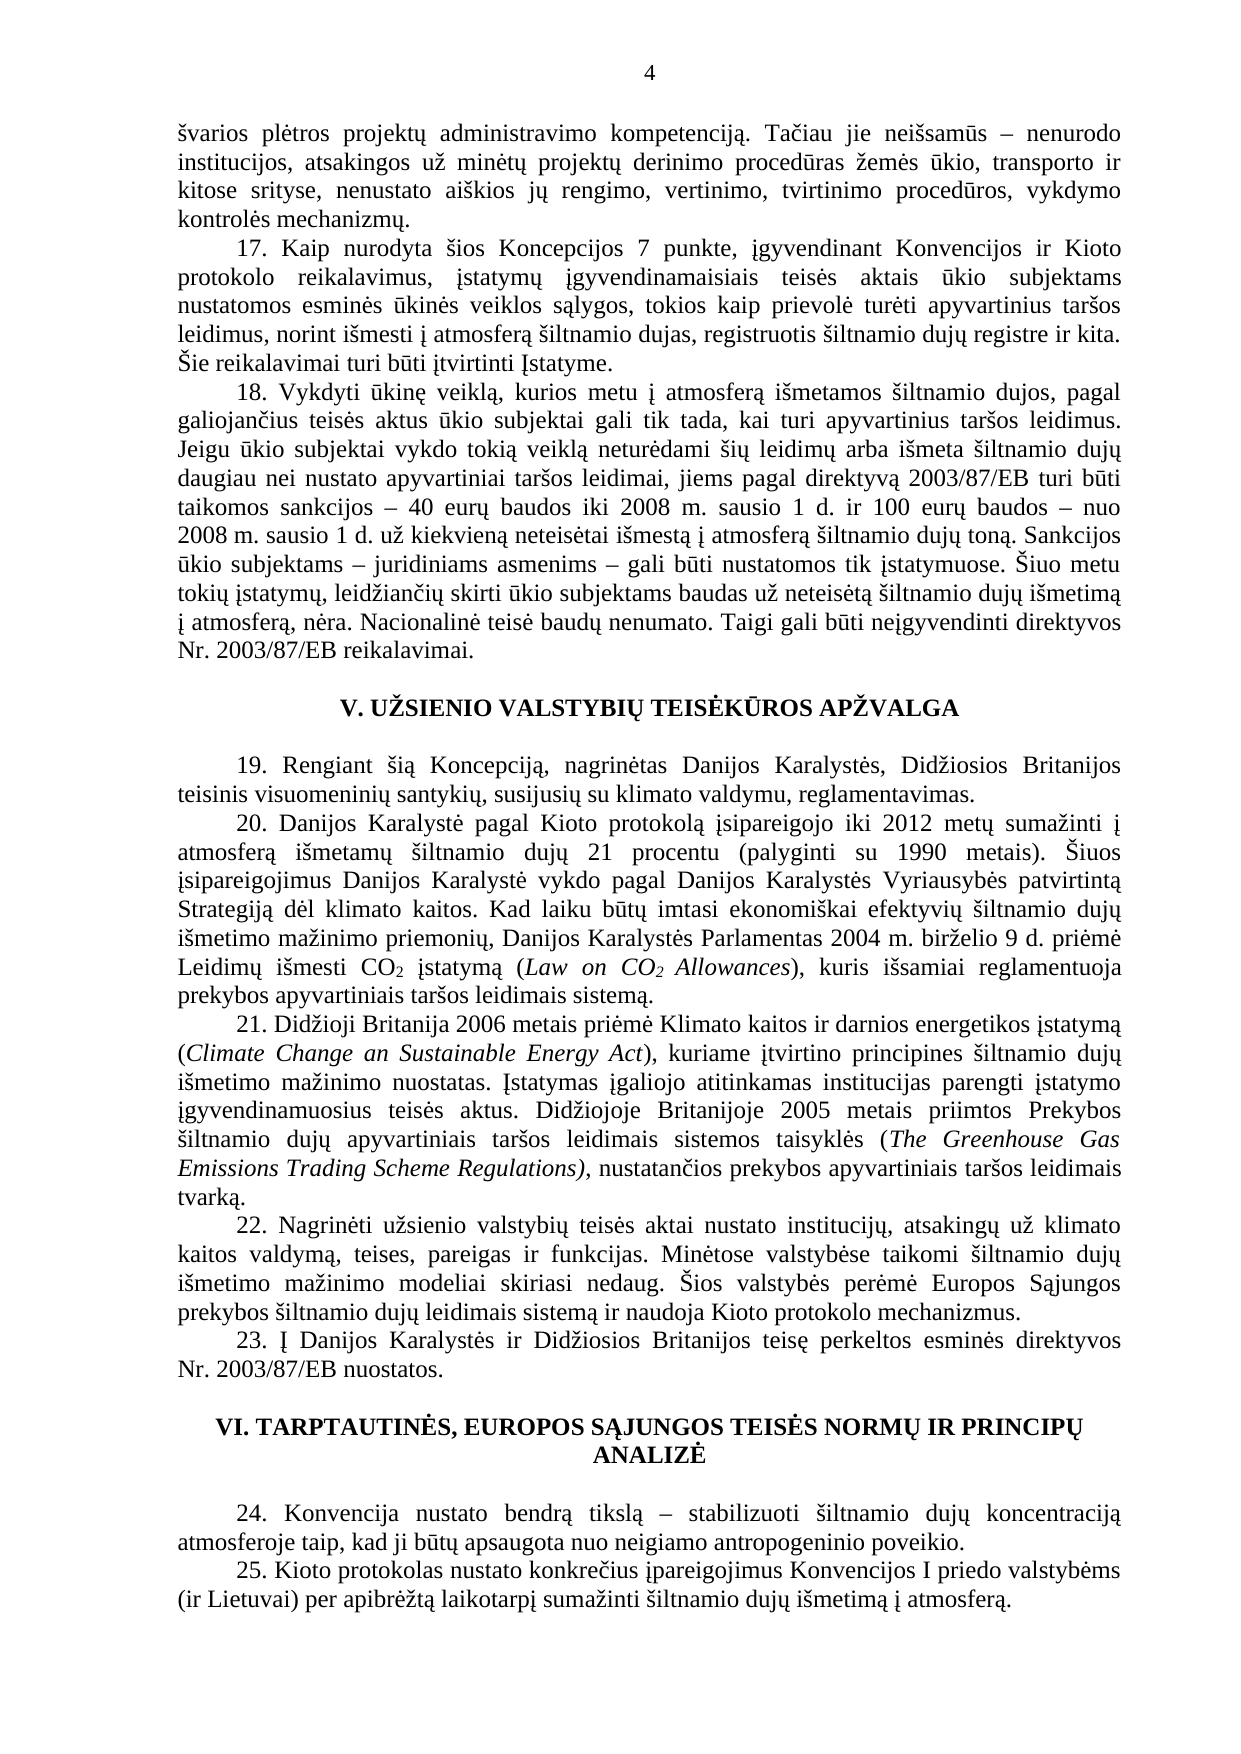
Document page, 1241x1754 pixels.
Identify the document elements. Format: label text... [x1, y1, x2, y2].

text 24. Konvencija nustato bendrą tikslą – stabilizuoti šiltnamio dujų koncentraciją atmosferoje taip, kad ji būtų apsaugota nuo neigiamo antropogeninio poveikio. [177, 1498, 1122, 1556]
text švarios plėtros projektų administravimo kompetenciją. Tačiau jie neišsamūs – nenurodo institucijos, atsakingos už minėtų projektų derinimo procedūras žemės ūkio, transporto ir kitose srityse, nenustato aiškios jų rengimo, vertinimo, tvirtinimo procedūros, vykdymo kontrolės mechanizmų. [177, 118, 1122, 233]
text 20. Danijos Karalystė pagal Kioto protokolą įsipareigojo iki 2012 metų sumažinti į atmosferą išmetamų šiltnamio dujų 21 procentu (palyginti su 1990 metais). Šiuos įsipareigojimus Danijos Karalystė vykdo pagal Danijos Karalystės Vyriausybės patvirtintą Strategiją dėl klimato kaitos. Kad laiku būtų imtasi ekonomiškai efektyvių šiltnamio dujų išmetimo mažinimo priemonių, Danijos Karalystės Parlamentas 2004 m. birželio 9 d. priėmė Leidimų išmesti CO2 įstatymą (Law on CO2 Allowances), kuris išsamiai reglamentuoja prekybos apyvartiniais taršos leidimais sistemą. [177, 808, 1122, 1009]
text 17. Kaip nurodyta šios Koncepcijos 7 punkte, įgyvendinant Konvencijos ir Kioto protokolo reikalavimus, įstatymų įgyvendinamaisiais teisės aktais ūkio subjektams nustatomos esminės ūkinės veiklos sąlygos, tokios kaip prievolė turėti apyvartinius taršos leidimus, norint išmesti į atmosferą šiltnamio dujas, registruotis šiltnamio dujų registre ir kita. Šie reikalavimai turi būti įtvirtinti Įstatyme. [177, 233, 1122, 377]
text 19. Rengiant šią Koncepciją, nagrinėtas Danijos Karalystės, Didžiosios Britanijos teisinis visuomeninių santykių, susijusių su klimato valdymu, reglamentavimas. [177, 751, 1122, 808]
text V. UŽSIENIO VALSTYBIŲ TEISĖKŪROS APŽVALGA [177, 693, 1122, 722]
text 18. Vykdyti ūkinę veiklą, kurios metu į atmosferą išmetamos šiltnamio dujos, pagal galiojančius teisės aktus ūkio subjektai gali tik tada, kai turi apyvartinius taršos leidimus. Jeigu ūkio subjektai vykdo tokią veiklą neturėdami šių leidimų arba išmeta šiltnamio dujų daugiau nei nustato apyvartiniai taršos leidimai, jiems pagal direktyvą 2003/87/EB turi būti taikomos sankcijos – 40 eurų baudos iki 2008 m. sausio 1 d. ir 100 eurų baudos – nuo 2008 m. sausio 1 d. už kiekvieną neteisėtai išmestą į atmosferą šiltnamio dujų toną. Sankcijos ūkio subjektams – juridiniams asmenims – gali būti nustatomos tik įstatymuose. Šiuo metu tokių įstatymų, leidžiančių skirti ūkio subjektams baudas už neteisėtą šiltnamio dujų išmetimą į atmosferą, nėra. Nacionalinė teisė baudų nenumato. Taigi gali būti neįgyvendinti direktyvos Nr. 2003/87/EB reikalavimai. [177, 377, 1122, 664]
text VI. TARPTAUTINĖS, EUROPOS SĄJUNGOS TEISĖS NORMŲ IR PRINCIPŲ ANALIZĖ [177, 1412, 1122, 1469]
text 23. Į Danijos Karalystės ir Didžiosios Britanijos teisę perkeltos esminės direktyvos Nr. 2003/87/EB nuostatos. [177, 1326, 1122, 1383]
text 21. Didžioji Britanija 2006 metais priėmė Klimato kaitos ir darnios energetikos įstatymą (Climate Change an Sustainable Energy Act), kuriame įtvirtino principines šiltnamio dujų išmetimo mažinimo nuostatas. Įstatymas įgaliojo atitinkamas institucijas parengti įstatymo įgyvendinamuosius teisės aktus. Didžiojoje Britanijoje 2005 metais priimtos Prekybos šiltnamio dujų apyvartiniais taršos leidimais sistemos taisyklės (The Greenhouse Gas Emissions Trading Scheme Regulations), nustatančios prekybos apyvartiniais taršos leidimais tvarką. [177, 1009, 1122, 1211]
text 25. Kioto protokolas nustato konkrečius įpareigojimus Konvencijos I priedo valstybėms (ir Lietuvai) per apibrėžtą laikotarpį sumažinti šiltnamio dujų išmetimą į atmosferą. [177, 1556, 1122, 1613]
text 22. Nagrinėti užsienio valstybių teisės aktai nustato institucijų, atsakingų už klimato kaitos valdymą, teises, pareigas ir funkcijas. Minėtose valstybėse taikomi šiltnamio dujų išmetimo mažinimo modeliai skiriasi nedaug. Šios valstybės perėmė Europos Sąjungos prekybos šiltnamio dujų leidimais sistemą ir naudoja Kioto protokolo mechanizmus. [177, 1211, 1122, 1326]
